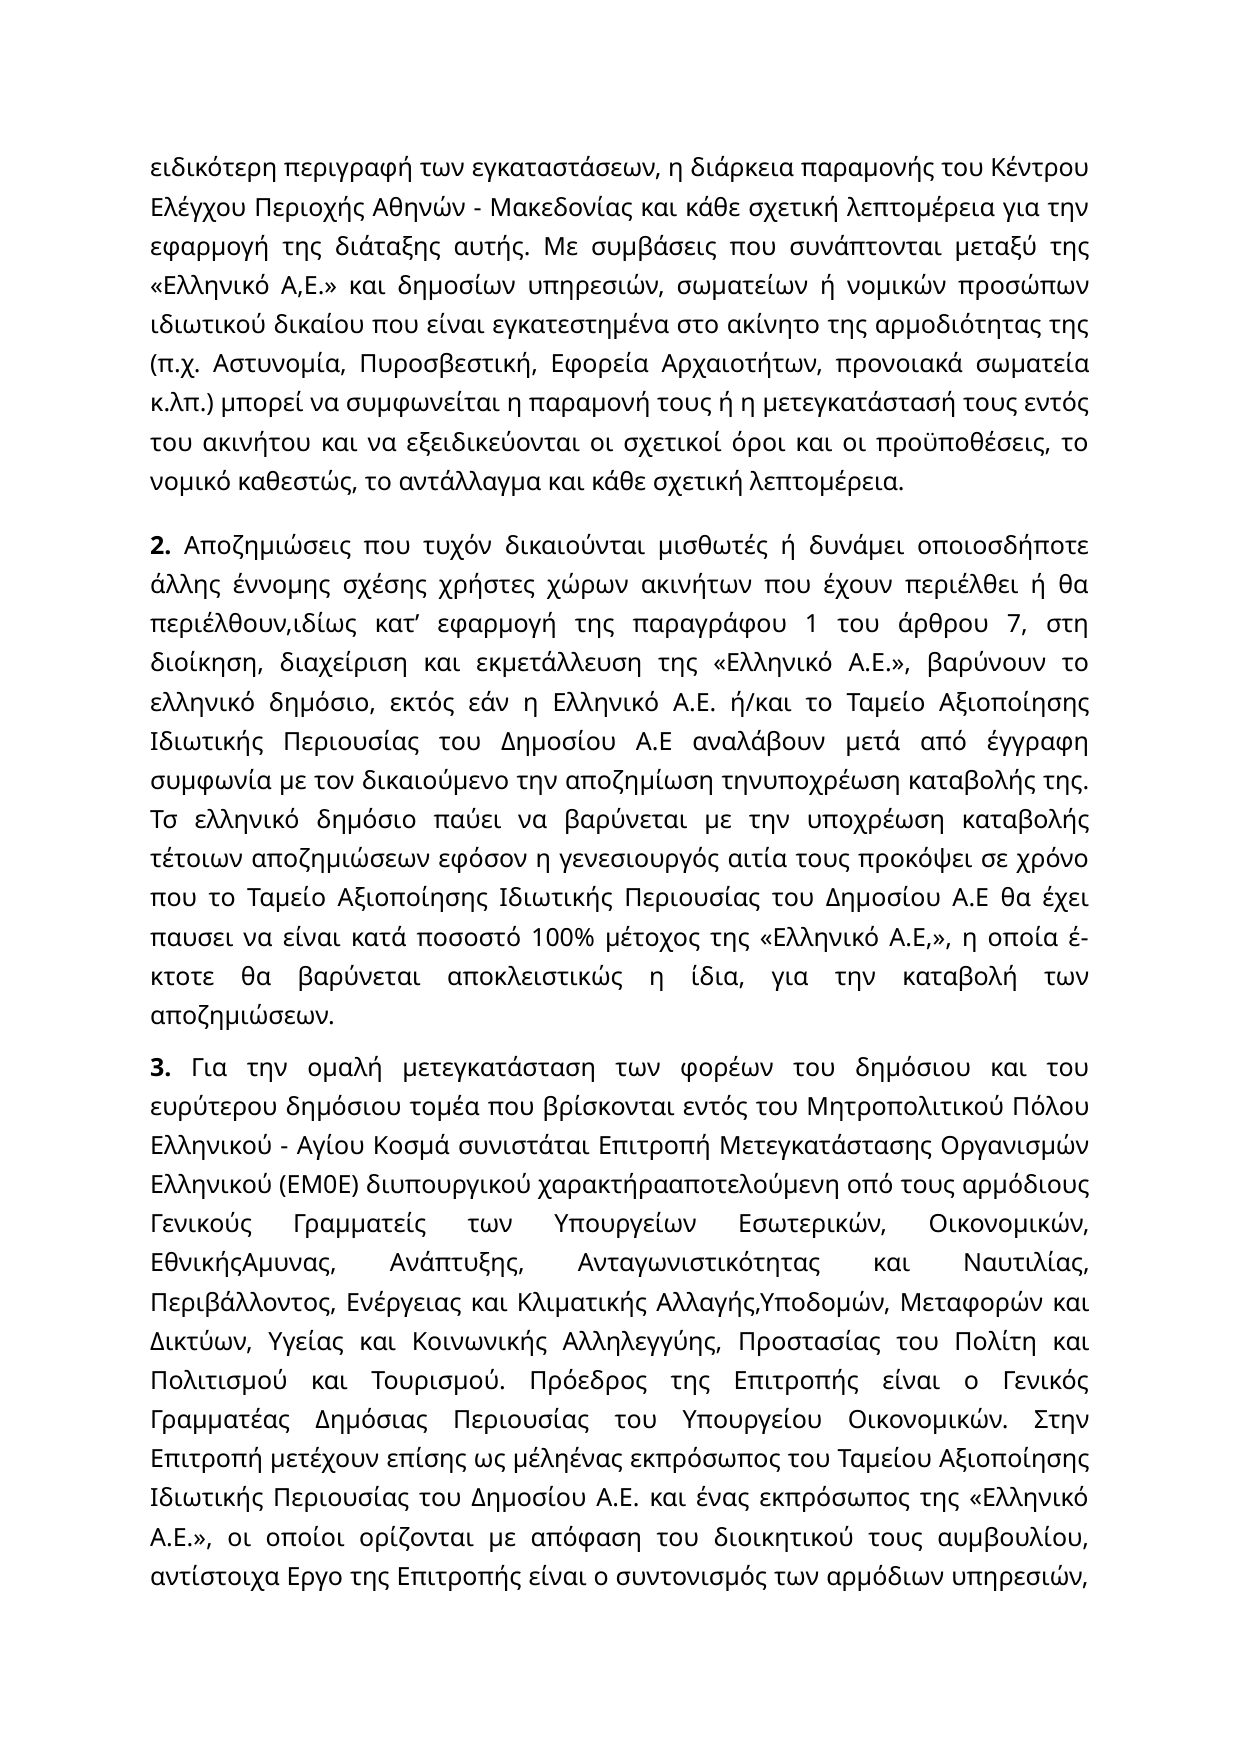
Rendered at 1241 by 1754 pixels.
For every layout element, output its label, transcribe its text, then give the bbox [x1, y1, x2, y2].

text ειδικότερη περιγραφή των εγκαταστάσεων, η διάρκεια παραμονής του Κέντρου Ελέγχου Περιοχής Αθηνών - Μακεδονίας και κάθε σχετική λεπτομέρεια για την εφαρμογή της διάταξης αυτής. Με συμβάσεις που συνάπτονται μεταξύ της «Ελληνικό Α,Ε.» και δημοσίων υπηρεσιών, σωματείων ή νομικών προσώπων ιδιωτικού δικαίου που είναι εγκατεστημένα στο ακίνητο της αρμοδιότητας της (π.χ. Αστυνομία, Πυροσβεστική, Εφορεία Αρχαιοτήτων, προνοιακά σωματεία κ.λπ.) μπορεί να συμφωνείται η παραμονή τους ή η μετεγκατάστασή τους εντός του ακινήτου και να εξειδικεύονται οι σχετικοί όροι και οι προϋποθέσεις, το νομικό καθεστώς, το αντάλλαγμα και κάθε σχετική λεπτομέρεια. [150, 150, 1090, 497]
text 3. Για την ομαλή μετεγκατάσταση των φορέων του δημόσιου και του ευρύτερου δημόσιου τομέα που βρίσκονται εντός του Μητροπολιτικού Πόλου Ελληνικού - Αγίου Κοσμά συνιστάται Επιτροπή Μετεγκατάστασης Οργανισμών Ελληνικού (EM0E) διυπουργικού χαρακτήρααποτελούμενη οπό τους αρμόδιους Γενικούς Γραμματείς των Υπουργείων Εσωτερικών, Οικονομικών, ΕθνικήςΑμυνας, Ανάπτυξης, Ανταγωνιστικότητας και Ναυτιλίας, Περιβάλλοντος, Ενέργειας και Κλιματικής Αλλαγής,Υποδομών, Μεταφορών και Δικτύων, Υγείας και Κοινωνικής Αλληλεγγύης, Προστασίας του Πολίτη και Πολιτισμού και Τουρισμού. Πρόεδρος της Επιτροπής είναι ο Γενικός Γραμματέας Δημόσιας Περιουσίας του Υπουργείου Οικονομικών. Στην Επιτροπή μετέχουν επίσης ως μέληένας εκπρόσωπος του Ταμείου Αξιοποίησης Ιδιωτικής Περιουσίας του Δημοσίου Α.Ε. και ένας εκπρόσωπος της «Ελληνικό Α.Ε.», οι οποίοι ορίζονται με απόφαση του διοικητικού τους αυμβουλίου, αντίστοιχα Εργο της Επιτροπής είναι ο συντονισμός των αρμόδιων υπηρεσιών, [150, 1049, 1090, 1592]
text 2. Αποζημιώσεις που τυχόν δικαιούνται μισθωτές ή δυνάμει οποιοσδήποτε άλλης έννομης σχέσης χρήστες χώρων ακινήτων που έχουν περιέλθει ή θα περιέλθουν,ιδίως κατ’ εφαρμογή της παραγράφου 1 του άρθρου 7, στη διοίκηση, διαχείριση και εκμετάλλευση της «Ελληνικό Α.Ε.», βαρύνουν το ελληνικό δημόσιο, εκτός εάν η Ελληνικό Α.Ε. ή/και το Ταμείο Αξιοποίησης Ιδιωτικής Περιουσίας του Δημοσίου Α.Ε αναλάβουν μετά από έγγραφη συμφωνία με τον δικαιούμενο την αποζημίωση τηνυποχρέωση καταβολής της. Τσ ελληνικό δημόσιο παύει να βαρύνεται με την υποχρέωση καταβολής τέτοιων αποζημιώσεων εφόσον η γενεσιουργός αιτία τους προκόψει σε χρόνο που το Ταμείο Αξιοποίησης Ιδιωτικής Περιουσίας του Δημοσίου Α.Ε θα έχει παυσει να είναι κατά ποσοστό 100% μέτοχος της «Ελληνικό Α.Ε,», η οποία έ- κτοτε θα βαρύνεται αποκλειστικώς η ίδια, για την καταβολή των αποζημιώσεων. [150, 527, 1090, 1032]
